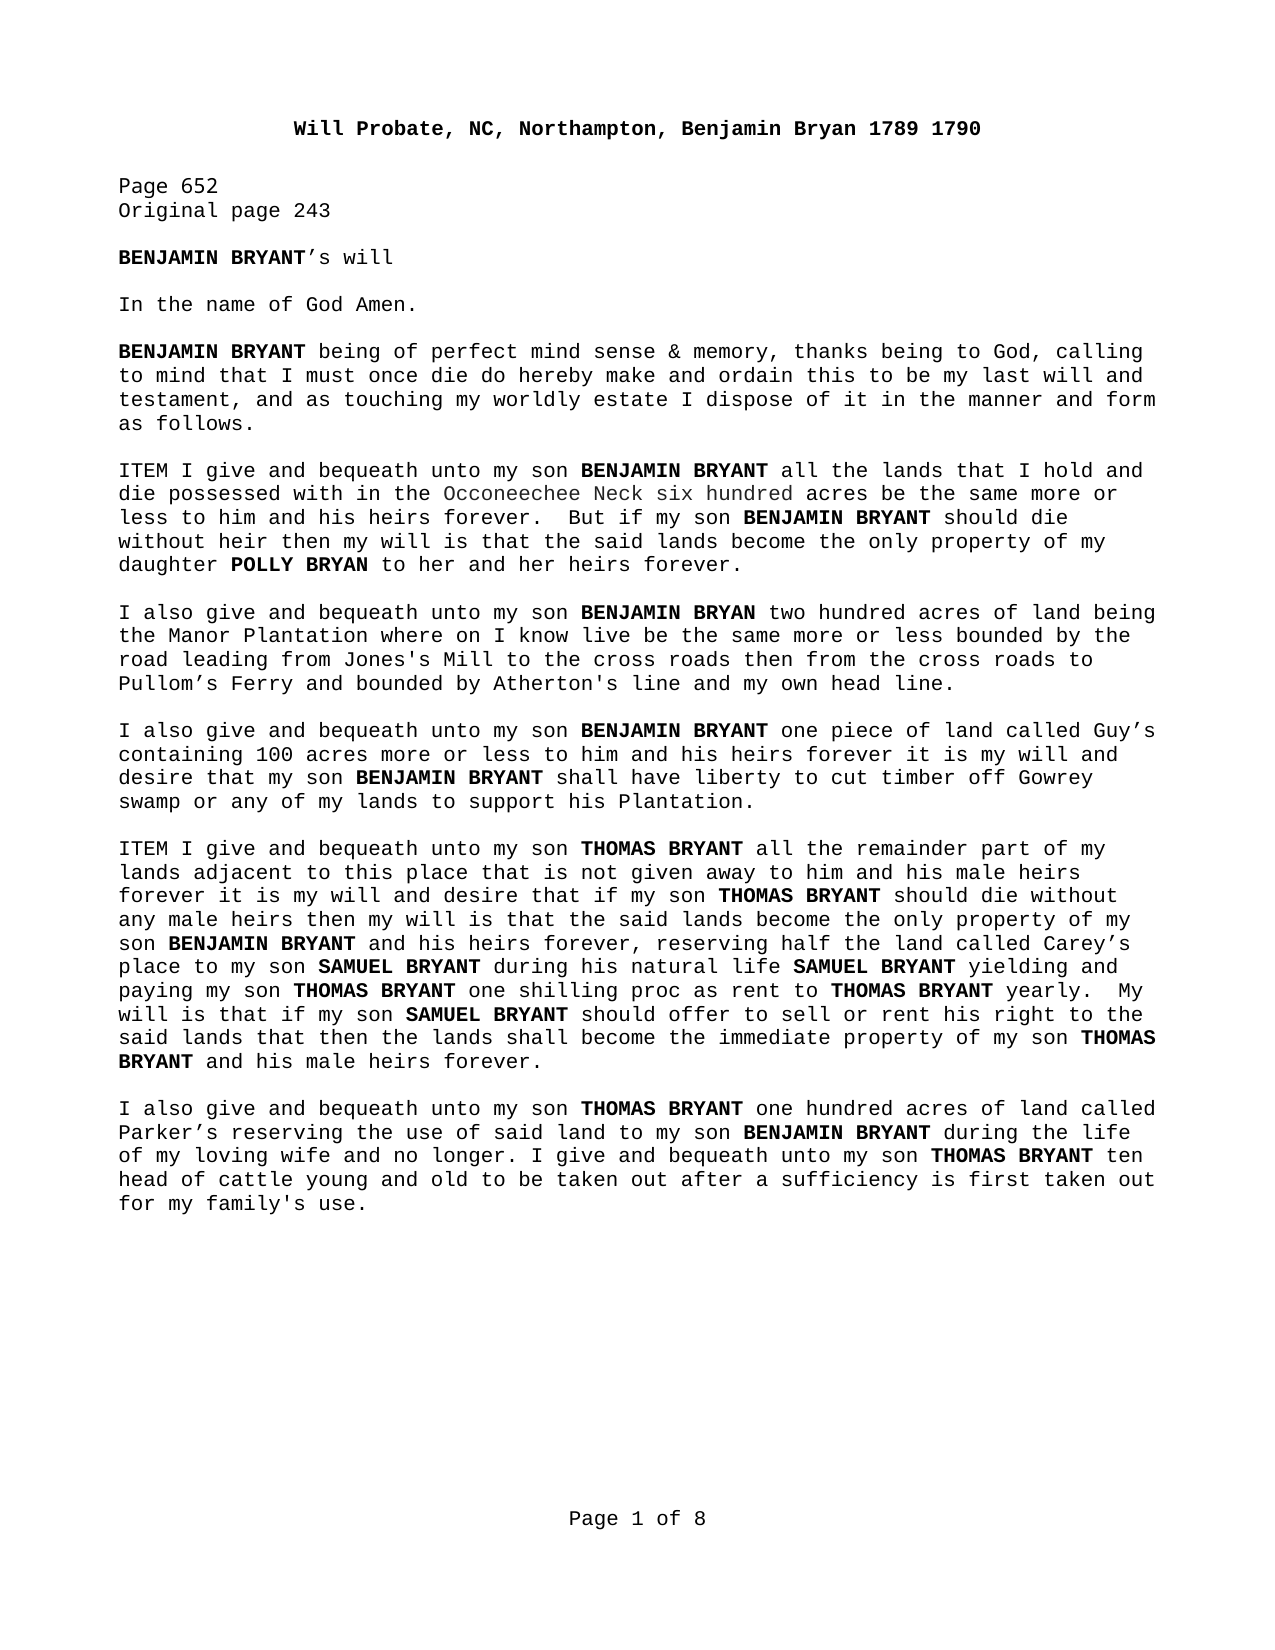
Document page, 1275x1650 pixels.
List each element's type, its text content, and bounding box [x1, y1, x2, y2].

text I also give and bequeath unto my son Benjamin Bryan two hundred acres of land being the Manor Plantation where on I know live be the same more or less bounded by the road leading from Jones's Mill to the cross roads then from the cross roads to Pullom’s Ferry and bounded by Atherton's line and my own head line. [118, 602, 1157, 696]
text Original page 243 [118, 200, 1157, 223]
text item I give and bequeath unto my son Benjamin Bryant all the lands that I hold and die possessed with in the Occoneechee Neck six hundred acres be the same more or less to him and his heirs forever. But if my son Benjamin Bryant should die without heir then my will is that the said lands become the only property of my daughter Polly Bryan to her and her heirs forever. [118, 460, 1157, 578]
text Benjamin Bryant’s will [118, 247, 1157, 271]
text I also give and bequeath unto my son Benjamin Bryant one piece of land called Guy’s containing 100 acres more or less to him and his heirs forever it is my will and desire that my son Benjamin Bryant shall have liberty to cut timber off Gowrey swamp or any of my lands to support his Plantation. [118, 720, 1157, 814]
text I also give and bequeath unto my son Thomas Bryant one hundred acres of land called Parker’s reserving the use of said land to my son Benjamin Bryant during the life of my loving wife and no longer. I give and bequeath unto my son Thomas Bryant ten head of cattle young and old to be taken out after a sufficiency is first taken out for my family's use. [118, 1098, 1157, 1216]
text item I give and bequeath unto my son Thomas Bryant all the remainder part of my lands adjacent to this place that is not given away to him and his male heirs forever it is my will and desire that if my son Thomas Bryant should die without any male heirs then my will is that the said lands become the only property of my son Benjamin Bryant and his heirs forever, reserving half the land called Carey’s place to my son Samuel Bryant during his natural life Samuel Bryant yielding and paying my son Thomas Bryant one shilling proc as rent to Thomas Bryant yearly. My will is that if my son Samuel Bryant should offer to sell or rent his right to the said lands that then the lands shall become the immediate property of my son Thomas Bryant and his male heirs forever. [118, 838, 1157, 1074]
text Benjamin Bryant being of perfect mind sense & memory, thanks being to God, calling to mind that I must once die do hereby make and ordain this to be my last will and testament, and as touching my worldly estate I dispose of it in the manner and form as follows. [118, 342, 1157, 436]
text Page 652 [118, 171, 1157, 200]
text In the name of God Amen. [118, 294, 1157, 318]
